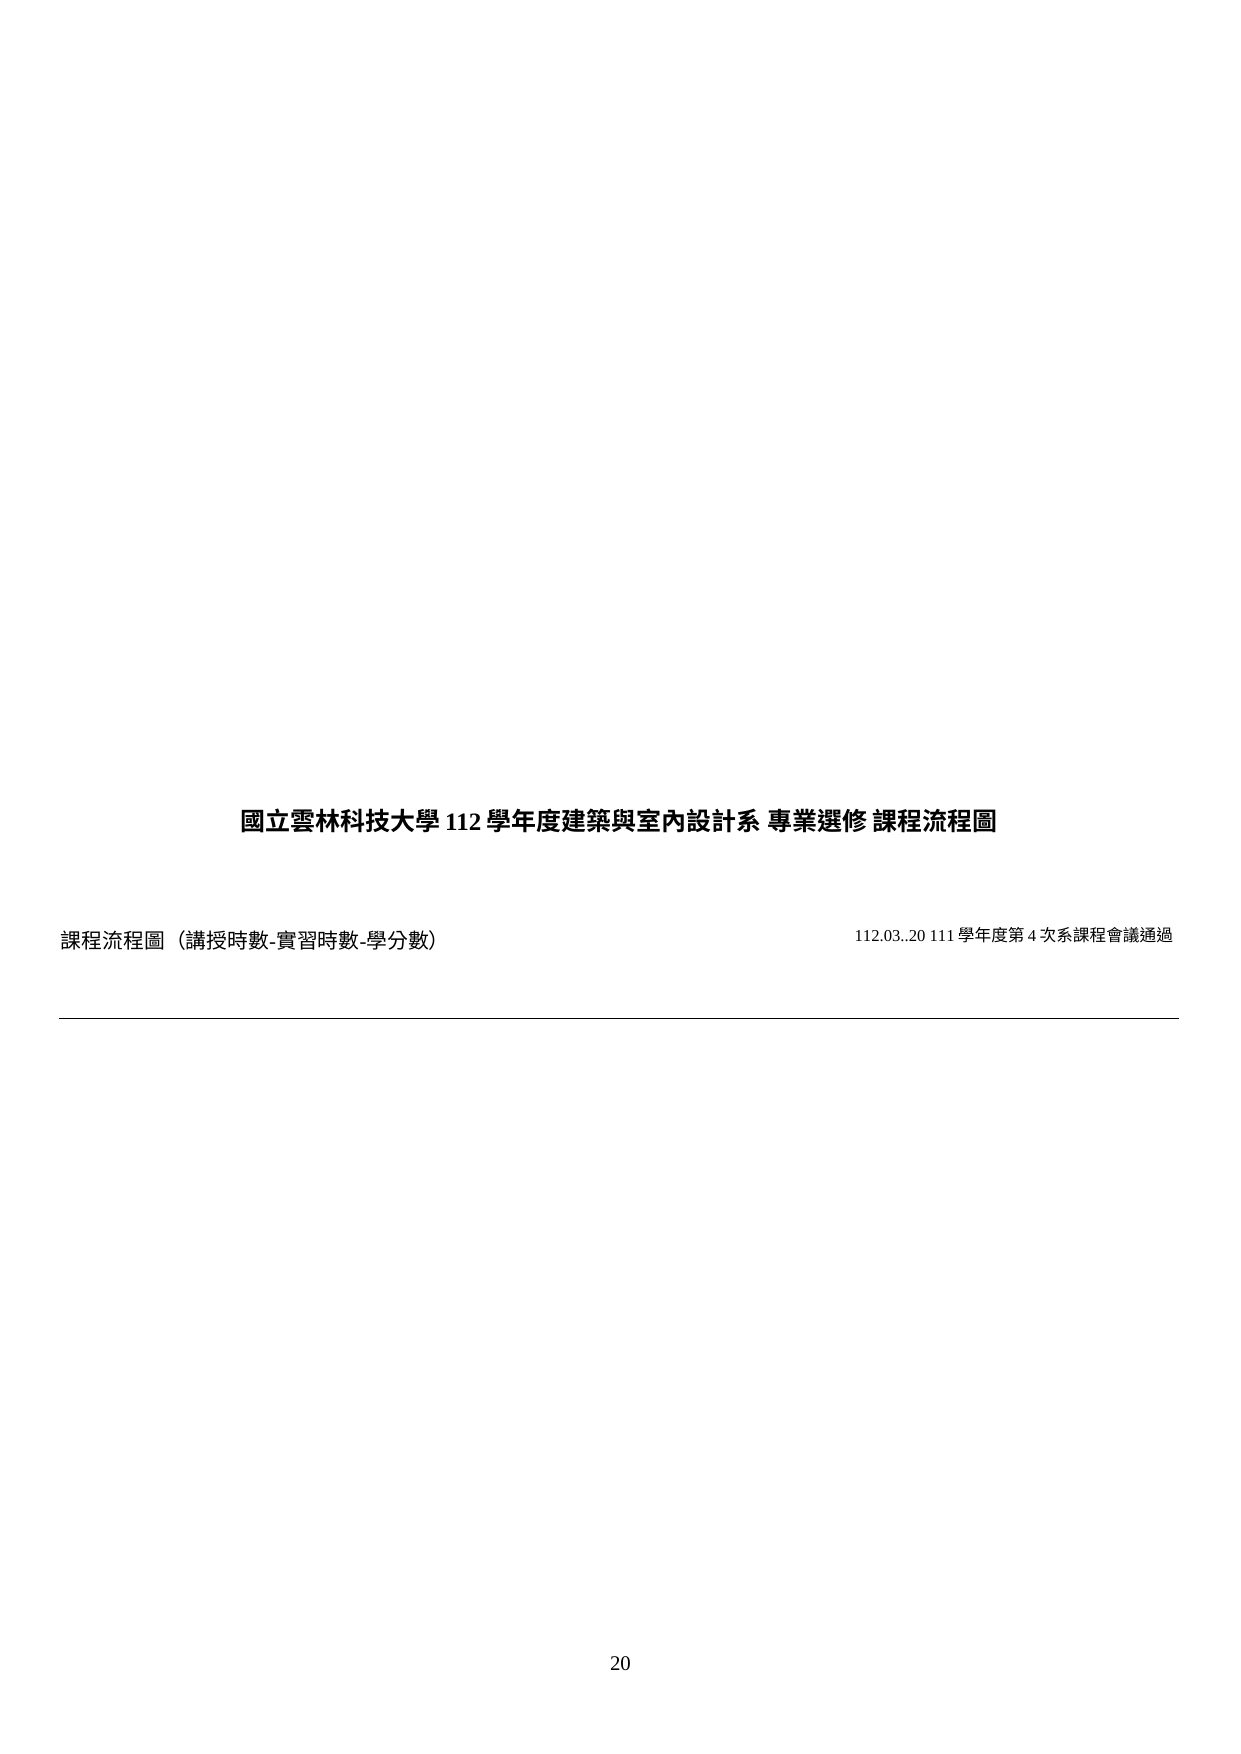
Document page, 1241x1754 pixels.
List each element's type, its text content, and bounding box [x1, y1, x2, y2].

table_cell [1179, 840, 1185, 1017]
table_header 國立雲林科技大學112學年度建築與室內設計系 專業選修 課程流程圖 [59, 776, 1178, 840]
table_cell 課程流程圖（講授時數-實習時數-學分數） [59, 840, 781, 1017]
table_header [1179, 776, 1185, 840]
table_cell 112.03..20 111學年度第4次系課程會議通過 [781, 840, 1178, 1017]
